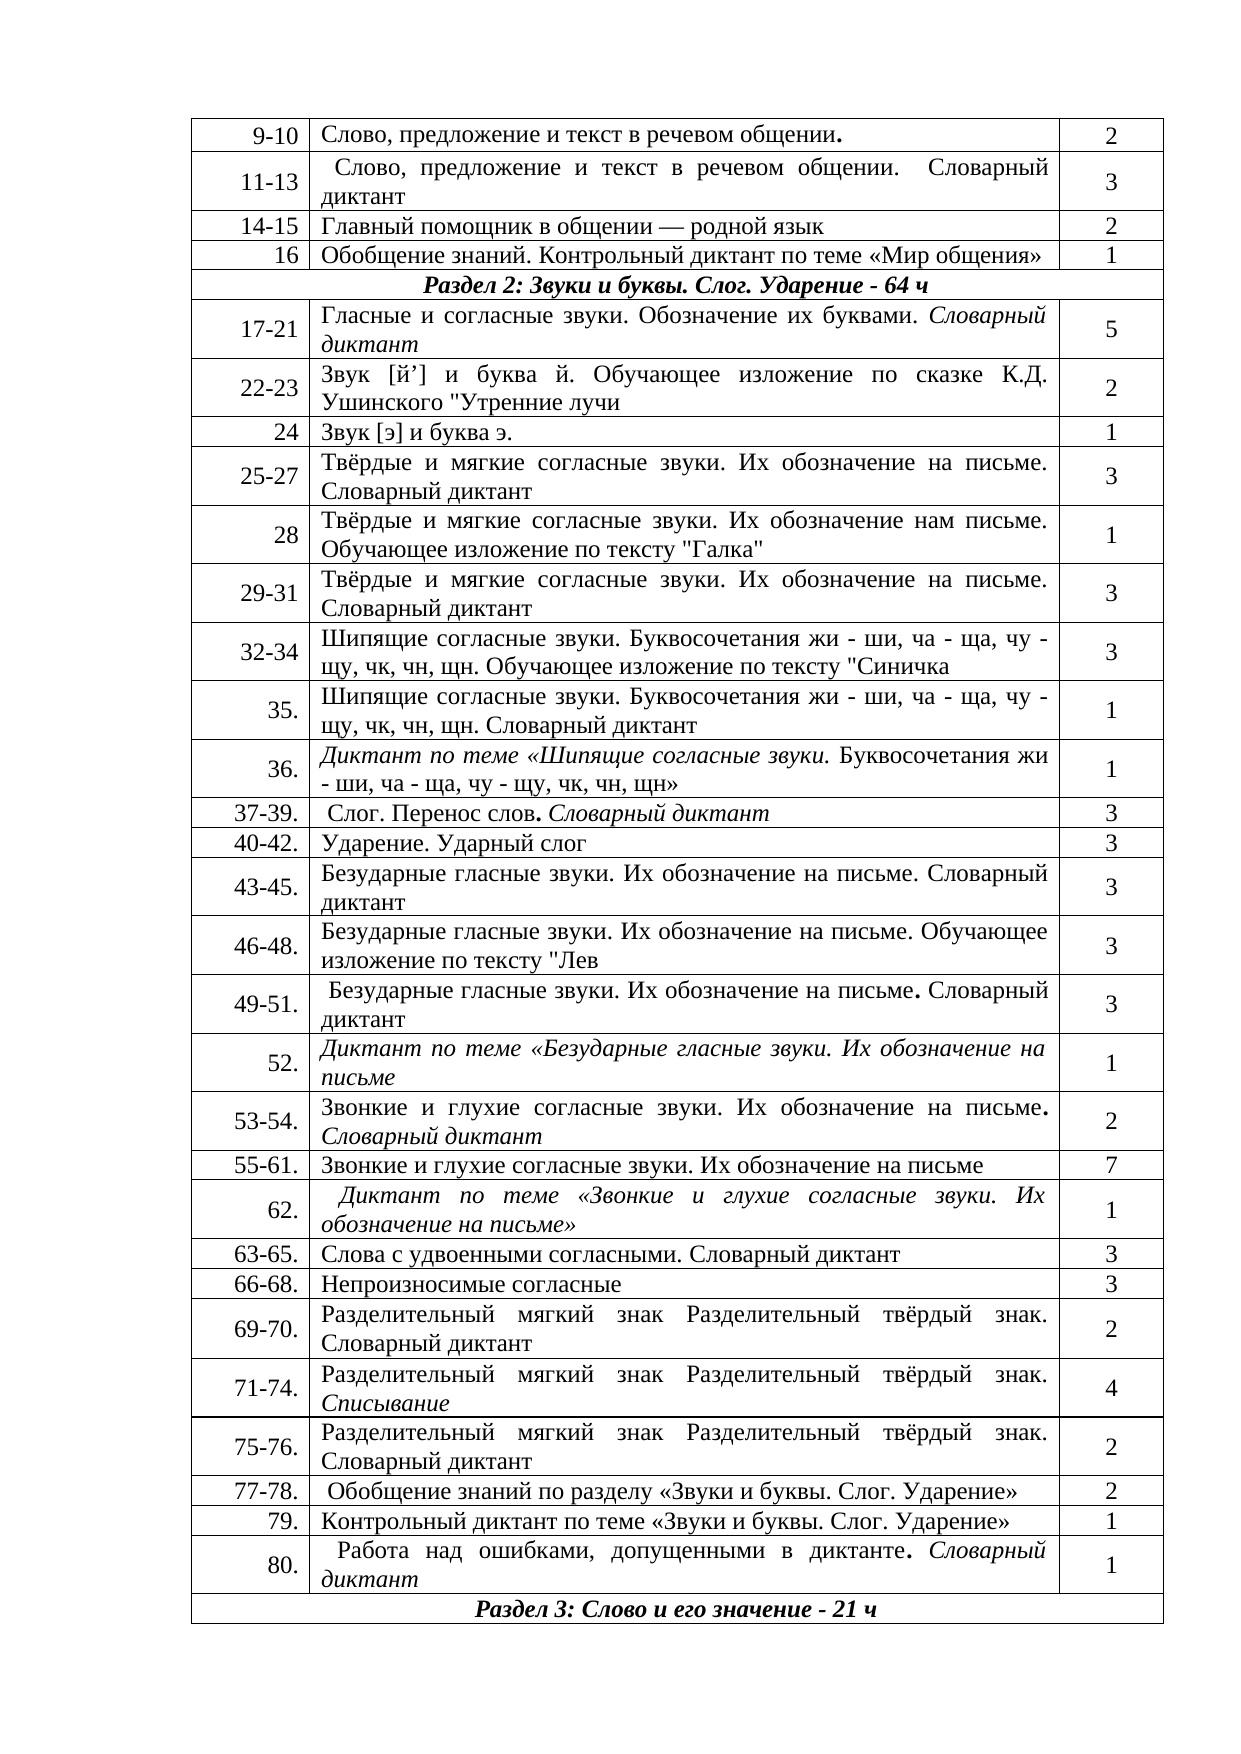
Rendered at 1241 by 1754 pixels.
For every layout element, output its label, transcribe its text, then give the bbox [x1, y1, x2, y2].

table_cell 25-27 [192, 447, 309, 504]
table_cell 40-42. [192, 828, 309, 857]
table_cell 1 [1060, 1506, 1163, 1534]
table_cell Безударные гласные звуки. Их обозначение на письме. Словарный диктант [310, 975, 1059, 1032]
table_cell Раздел 2: Звуки и буквы. Слог. Ударение - 64 ч [192, 270, 1163, 299]
table_cell 53-54. [192, 1092, 309, 1149]
table_cell Непроизносимые согласные [310, 1269, 1059, 1297]
table_cell 1 [1060, 1034, 1163, 1091]
table_cell 17-21 [192, 300, 309, 358]
table_cell 52. [192, 1034, 309, 1091]
table_cell 22-23 [192, 359, 309, 416]
table_cell 63-65. [192, 1239, 309, 1268]
table_cell Ударение. Ударный слог [310, 828, 1059, 857]
table_cell 35. [192, 681, 309, 739]
table_cell 3 [1060, 798, 1163, 827]
table_cell 36. [192, 740, 309, 797]
table_cell Главный помощник в общении — родной язык [310, 211, 1059, 239]
table_cell 3 [1060, 1239, 1163, 1268]
table_cell 2 [1060, 359, 1163, 416]
table_cell 1 [1060, 506, 1163, 563]
table_cell 9-10 [192, 119, 309, 151]
table_cell 14-15 [192, 211, 309, 239]
table_cell 1 [1060, 1180, 1163, 1238]
table_cell Твёрдые и мягкие согласные звуки. Их обозначение на письме. Словарный диктант [310, 447, 1059, 504]
table_cell Разделительный мягкий знак Разделительный твёрдый знак. Словарный диктант [310, 1299, 1059, 1358]
table_cell Слова с удвоенными согласными. Словарный диктант [310, 1239, 1059, 1268]
table_cell 69-70. [192, 1299, 309, 1358]
table_cell 5 [1060, 300, 1163, 358]
table_cell 77-78. [192, 1476, 309, 1505]
table_cell 62. [192, 1180, 309, 1238]
table_cell Диктант по теме «Звонкие и глухие согласные звуки. Их обозначение на письме» [310, 1180, 1059, 1238]
table_cell Обобщение знаний по разделу «Звуки и буквы. Слог. Ударение» [310, 1476, 1059, 1505]
table_cell 2 [1060, 119, 1163, 151]
table_cell Слог. Перенос слов. Словарный диктант [310, 798, 1059, 827]
table_cell Звонкие и глухие согласные звуки. Их обозначение на письме. Словарный диктант [310, 1092, 1059, 1149]
table_cell 66-68. [192, 1269, 309, 1297]
table_cell 32-34 [192, 623, 309, 680]
table_cell 46-48. [192, 916, 309, 974]
table_cell 3 [1060, 623, 1163, 680]
table_cell 24 [192, 417, 309, 446]
table_cell 37-39. [192, 798, 309, 827]
table_cell Твёрдые и мягкие согласные звуки. Их обозначение на письме. Словарный диктант [310, 564, 1059, 622]
table_cell Слово, предложение и текст в речевом общении. [310, 119, 1059, 151]
table_cell 4 [1060, 1359, 1163, 1416]
table_cell 80. [192, 1536, 309, 1593]
table_cell Гласные и согласные звуки. Обозначение их буквами. Словарный диктант [310, 300, 1059, 358]
table_cell 28 [192, 506, 309, 563]
table_cell Контрольный диктант по теме «Звуки и буквы. Слог. Ударение» [310, 1506, 1059, 1534]
table_cell Разделительный мягкий знак Разделительный твёрдый знак. Списывание [310, 1359, 1059, 1416]
table_cell Звонкие и глухие согласные звуки. Их обозначение на письме [310, 1151, 1059, 1179]
table_cell 2 [1060, 1476, 1163, 1505]
table_cell 3 [1060, 828, 1163, 857]
table_cell 1 [1060, 1536, 1163, 1593]
table_cell 2 [1060, 1092, 1163, 1149]
table_cell Раздел 3: Слово и его значение - 21 ч [192, 1594, 1163, 1623]
table_cell Звук [й’] и буква й. Обучающее изложение по сказке К.Д. Ушинского "Утренние лучи [310, 359, 1059, 416]
table_cell 1 [1060, 740, 1163, 797]
table_cell 7 [1060, 1151, 1163, 1179]
table_cell 3 [1060, 916, 1163, 974]
table_cell 3 [1060, 447, 1163, 504]
table_cell 55-61. [192, 1151, 309, 1179]
table_cell 2 [1060, 1418, 1163, 1475]
table_cell 71-74. [192, 1359, 309, 1416]
table_cell 1 [1060, 681, 1163, 739]
table_cell 75-76. [192, 1418, 309, 1475]
table_cell Разделительный мягкий знак Разделительный твёрдый знак. Словарный диктант [310, 1418, 1059, 1475]
table_cell 3 [1060, 564, 1163, 622]
table_cell 2 [1060, 211, 1163, 239]
table_cell Безударные гласные звуки. Их обозначение на письме. Обучающее изложение по тексту "Лев [310, 916, 1059, 974]
table_cell Диктант по теме «Безударные гласные звуки. Их обозначение на письме [310, 1034, 1059, 1091]
table_cell Твёрдые и мягкие согласные звуки. Их обозначение нам письме. Обучающее изложение по тексту "Галка" [310, 506, 1059, 563]
table_cell Работа над ошибками, допущенными в диктанте. Словарный диктант [310, 1536, 1059, 1593]
table_cell 1 [1060, 417, 1163, 446]
table_cell Безударные гласные звуки. Их обозначение на письме. Словарный диктант [310, 858, 1059, 915]
table_cell 11-13 [192, 152, 309, 210]
table_cell 3 [1060, 1269, 1163, 1297]
table_cell 43-45. [192, 858, 309, 915]
table_cell 1 [1060, 241, 1163, 269]
table_cell Шипящие согласные звуки. Буквосочетания жи - ши, ча - ща, чу - щу, чк, чн, щн. Словарный диктант [310, 681, 1059, 739]
table_cell Обобщение знаний. Контрольный диктант по теме «Мир общения» [310, 241, 1059, 269]
table_cell 49-51. [192, 975, 309, 1032]
table_cell Диктант по теме «Шипящие согласные звуки. Буквосочетания жи - ши, ча - ща, чу - щу, чк, чн, щн» [310, 740, 1059, 797]
table_cell 2 [1060, 1299, 1163, 1358]
table_cell 3 [1060, 858, 1163, 915]
table_cell Звук [э] и буква э. [310, 417, 1059, 446]
table_cell 3 [1060, 152, 1163, 210]
table_cell Слово, предложение и текст в речевом общении. Словарный диктант [310, 152, 1059, 210]
table_cell 3 [1060, 975, 1163, 1032]
table_cell 16 [192, 241, 309, 269]
table_cell Шипящие согласные звуки. Буквосочетания жи - ши, ча - ща, чу - щу, чк, чн, щн. Обучающее изложение по тексту "Синичка [310, 623, 1059, 680]
table_cell 79. [192, 1506, 309, 1534]
table_cell 29-31 [192, 564, 309, 622]
